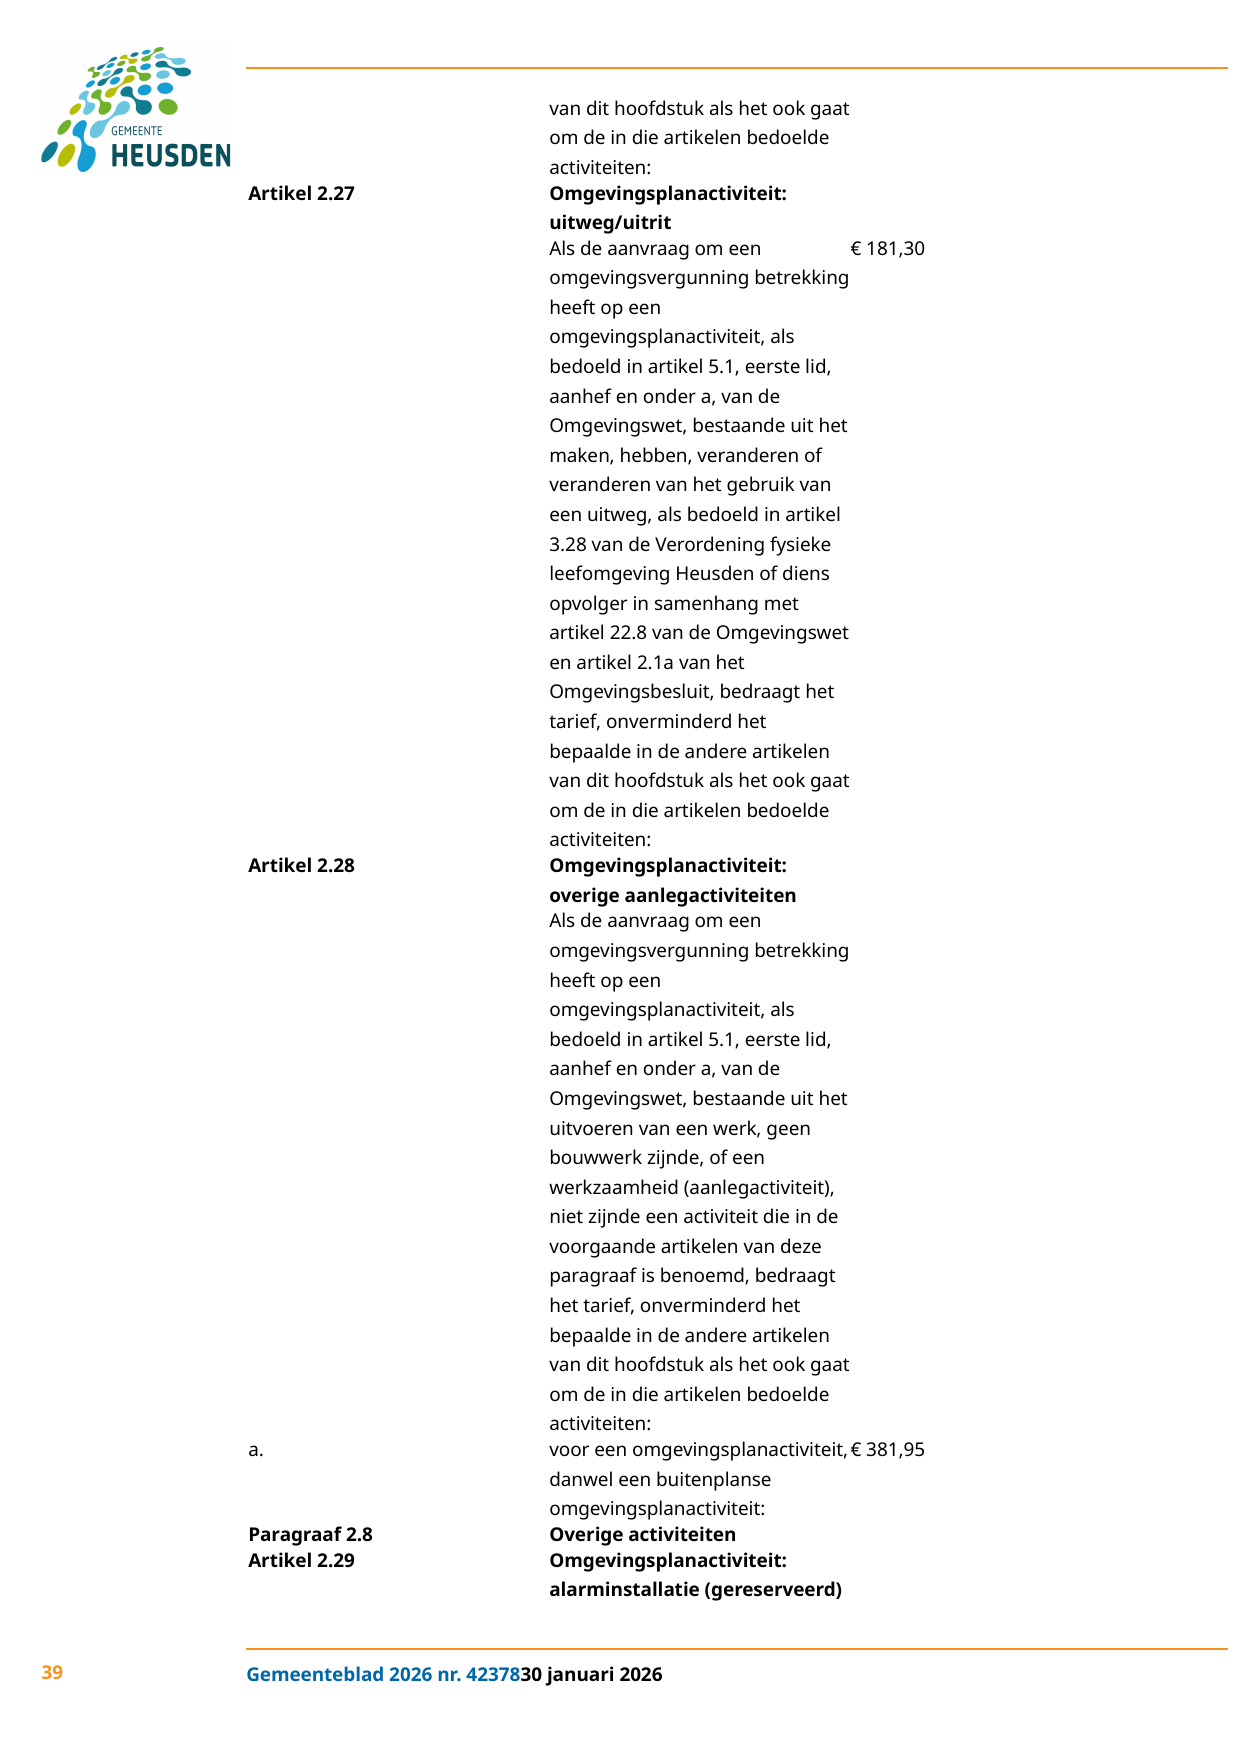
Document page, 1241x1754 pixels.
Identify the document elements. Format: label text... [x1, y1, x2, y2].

table_cell Paragraaf 2.8 [248, 1521, 549, 1547]
table_cell [850, 95, 1152, 180]
picture [41, 47, 231, 172]
table_cell [248, 235, 549, 852]
table_cell Artikel 2.29 [248, 1547, 549, 1602]
table_cell [850, 1521, 1152, 1547]
table_cell van dit hoofdstuk als het ook gaat om de in die artikelen bedoelde activiteiten: [549, 95, 850, 180]
table_cell Als de aanvraag om een omgevingsvergunning betrekking heeft op een omgevingsplanactiviteit, als bedoeld in artikel 5.1, eerste lid, aanhef en onder a, van de Omgevingswet, bestaande uit het maken, hebben, veranderen of veranderen van het gebruik van een uitweg, als bedoeld in artikel 3.28 van de Verordening fysieke leefomgeving Heusden of diens opvolger in samenhang met artikel 22.8 van de Omgevingswet en artikel 2.1a van het Omgevingsbesluit, bedraagt het tarief, onverminderd het bepaalde in de andere artikelen van dit hoofdstuk als het ook gaat om de in die artikelen bedoelde activiteiten: [549, 235, 850, 852]
table_cell [850, 908, 1152, 1436]
table_cell [248, 908, 549, 1436]
table_cell [850, 853, 1152, 908]
table_cell € 181,30 [850, 235, 1152, 852]
table_cell Artikel 2.28 [248, 853, 549, 908]
table_cell [248, 95, 549, 180]
table_cell Overige activiteiten [549, 1521, 850, 1547]
table_cell Omgevingsplanactiviteit: uitweg/uitrit [549, 180, 850, 235]
table_cell [850, 1547, 1152, 1602]
table_cell [850, 180, 1152, 235]
table_cell Artikel 2.27 [248, 180, 549, 235]
table_cell Omgevingsplanactiviteit: alarminstallatie (gereserveerd) [549, 1547, 850, 1602]
table_cell voor een omgevingsplanactiviteit, danwel een buitenplanse omgevingsplanactiviteit: [549, 1436, 850, 1521]
table_cell a. [248, 1436, 549, 1521]
table_cell € 381,95 [850, 1436, 1152, 1521]
table_cell Omgevingsplanactiviteit: overige aanlegactiviteiten [549, 853, 850, 908]
table_cell Als de aanvraag om een omgevingsvergunning betrekking heeft op een omgevingsplanactiviteit, als bedoeld in artikel 5.1, eerste lid, aanhef en onder a, van de Omgevingswet, bestaande uit het uitvoeren van een werk, geen bouwwerk zijnde, of een werkzaamheid (aanlegactiviteit), niet zijnde een activiteit die in de voorgaande artikelen van deze paragraaf is benoemd, bedraagt het tarief, onverminderd het bepaalde in de andere artikelen van dit hoofdstuk als het ook gaat om de in die artikelen bedoelde activiteiten: [549, 908, 850, 1436]
